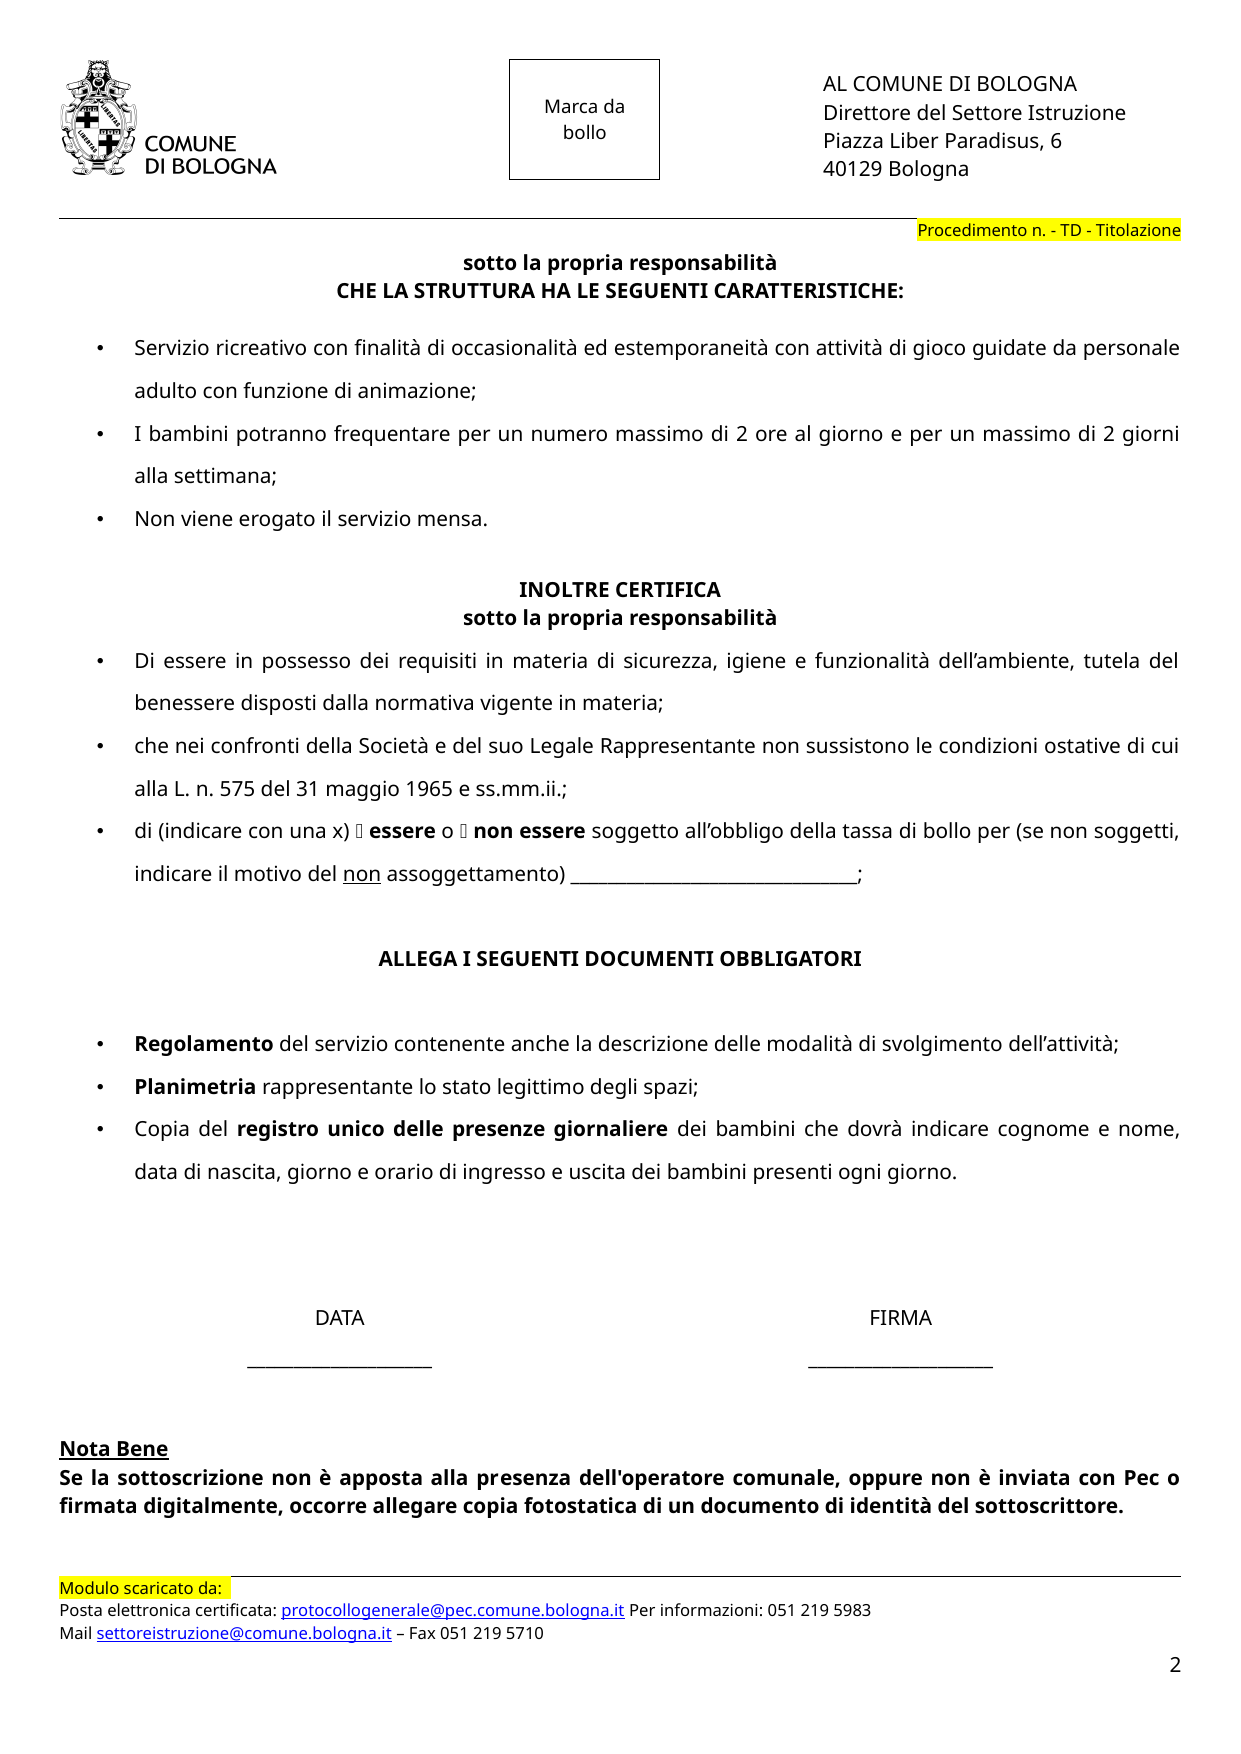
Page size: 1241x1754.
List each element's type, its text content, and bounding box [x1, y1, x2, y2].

list Regolamento del servizio contenente anche la descrizione delle modalità di svolgimento dell’attività; [97, 1029, 1181, 1058]
list di (indicare con una x)  essere o  non essere soggetto all’obbligo della tassa di bollo per (se non soggetti, indicare il motivo del non assoggettamento) _______________________________; [97, 816, 1181, 887]
text Nota Bene [59, 1434, 1181, 1463]
table_cell ____________________ [59, 1338, 620, 1377]
text INOLTRE CERTIFICA [59, 575, 1181, 603]
text sotto la propria responsabilità [59, 248, 1181, 277]
table_header DATA [59, 1298, 620, 1337]
text ALLEGA I SEGUENTI DOCUMENTI OBBLIGATORI [59, 944, 1181, 973]
list Servizio ricreativo con finalità di occasionalità ed estemporaneità con attività di gioco guidate da personale adulto con funzione di animazione; [97, 333, 1181, 404]
text sotto la propria responsabilità [59, 603, 1181, 632]
table_cell ____________________ [620, 1338, 1181, 1377]
text Se la sottoscrizione non è apposta alla presenza dell'operatore comunale, oppure non è inviata con Pec o firmata digitalmente, occorre allegare copia fotostatica di un documento di identità del sottoscrittore. [59, 1463, 1181, 1519]
list Non viene erogato il servizio mensa. [97, 504, 1181, 532]
list che nei confronti della Società e del suo Legale Rappresentante non sussistono le condizioni ostative di cui alla L. n. 575 del 31 maggio 1965 e ss.mm.ii.; [97, 731, 1181, 802]
list I bambini potranno frequentare per un numero massimo di 2 ore al giorno e per un massimo di 2 giorni alla settimana; [97, 419, 1181, 490]
text CHE LA STRUTTURA HA LE SEGUENTI CARATTERISTICHE: [59, 277, 1181, 305]
list Copia del registro unico delle presenze giornaliere dei bambini che dovrà indicare cognome e nome, data di nascita, giorno e orario di ingresso e uscita dei bambini presenti ogni giorno. [97, 1114, 1181, 1186]
picture [60, 60, 277, 175]
list Di essere in possesso dei requisiti in materia di sicurezza, igiene e funzionalità dell’ambiente, tutela del benessere disposti dalla normativa vigente in materia; [97, 646, 1181, 717]
list Planimetria rappresentante lo stato legittimo degli spazi; [97, 1072, 1181, 1100]
table_header FIRMA [620, 1298, 1181, 1337]
